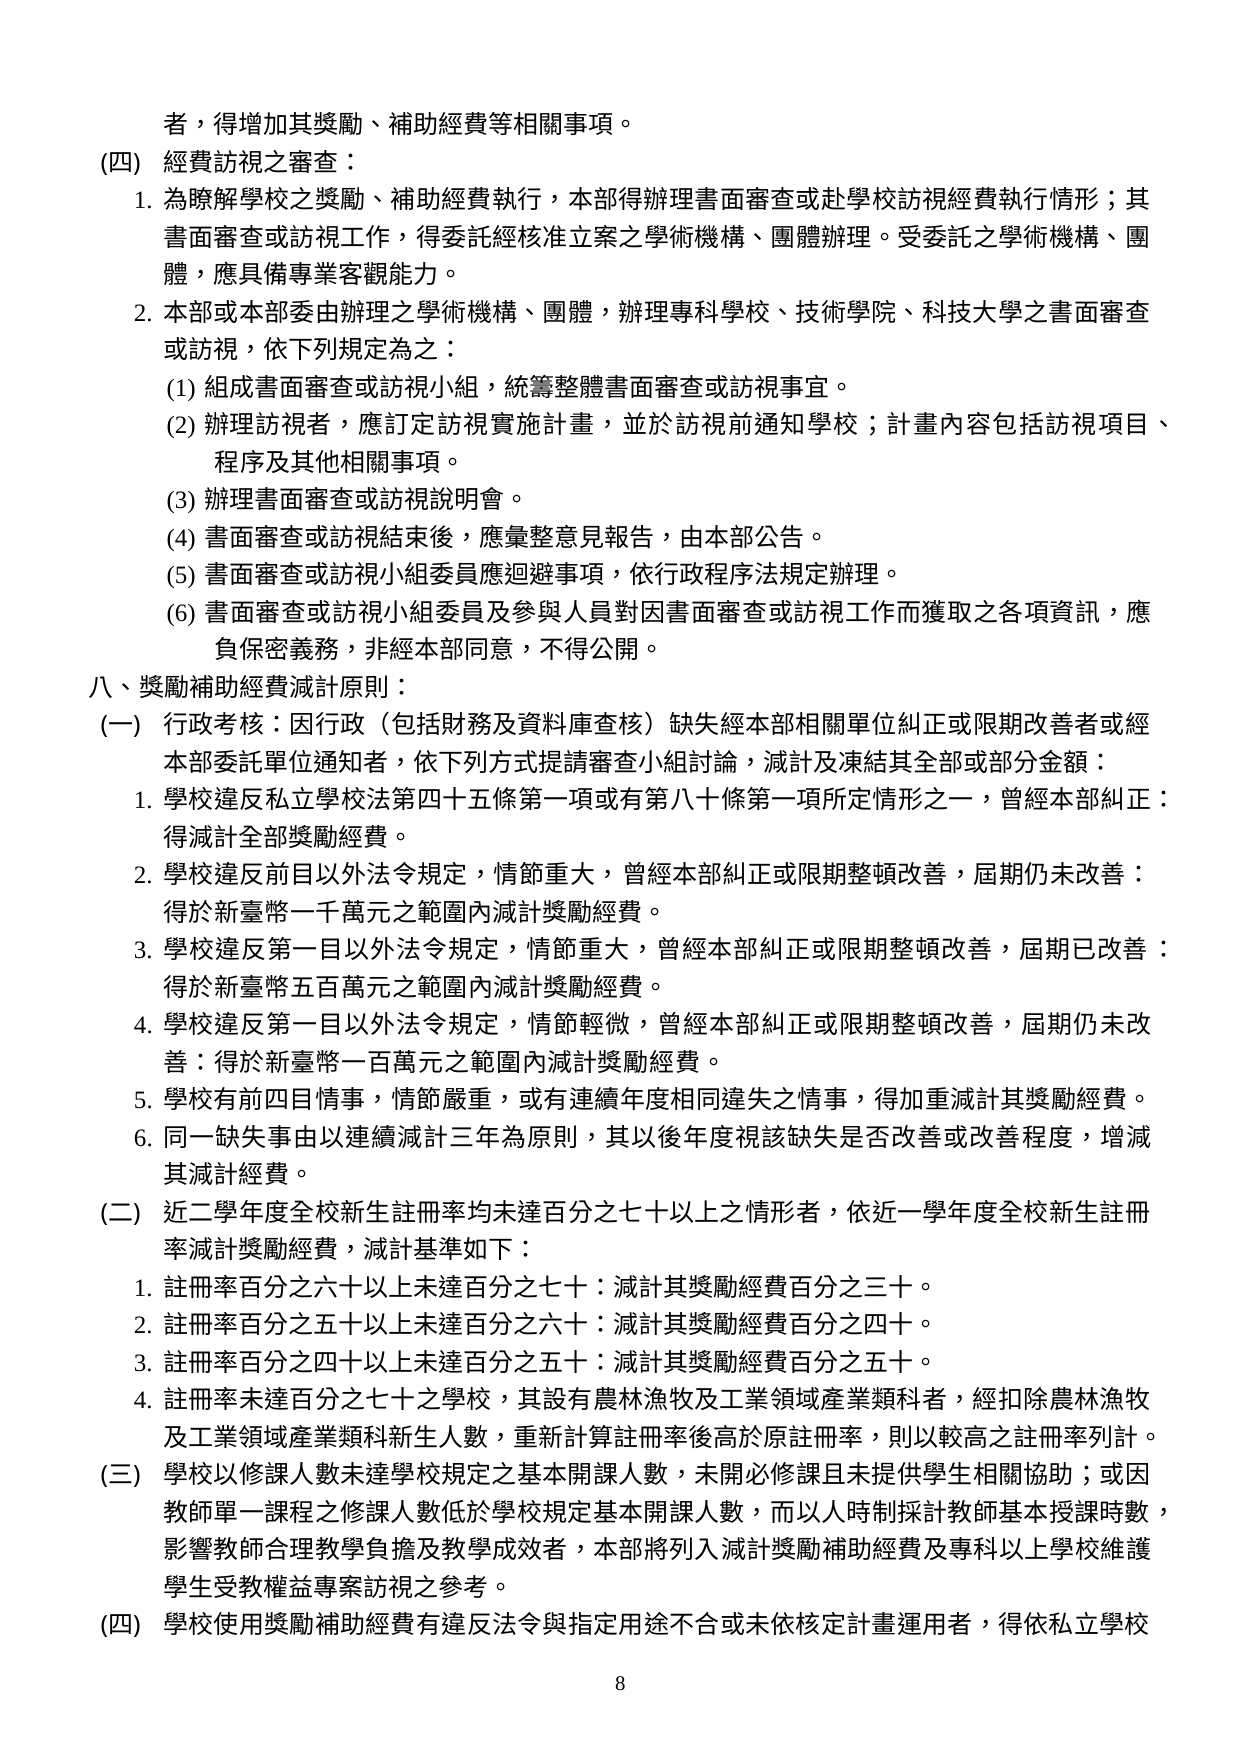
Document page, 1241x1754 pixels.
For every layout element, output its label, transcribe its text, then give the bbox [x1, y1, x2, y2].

list 書面審查或訪視結束後，應彙整意見報告，由本部公告。 [166, 517, 1152, 554]
list 註冊率百分之六十以上未達百分之七十：減計其獎勵經費百分之三十。 [133, 1267, 1152, 1304]
list 註冊率未達百分之七十之學校，其設有農林漁牧及工業領域產業類科者，經扣除農林漁牧及工業領域產業類科新生人數，重新計算註冊率後高於原註冊率，則以較高之註冊率列計。 [133, 1379, 1152, 1454]
list 行政考核：因行政（包括財務及資料庫查核）缺失經本部相關單位糾正或限期改善者或經本部委託單位通知者，依下列方式提請審查小組討論，減計及凍結其全部或部分金額： [100, 704, 1152, 779]
list 學校違反前目以外法令規定，情節重大，曾經本部糾正或限期整頓改善，屆期仍未改善：得於新臺幣一千萬元之範圍內減計獎勵經費。 [133, 854, 1152, 929]
list 書面審查或訪視小組委員應迴避事項，依行政程序法規定辦理。 [166, 554, 1152, 592]
list 者，得增加其獎勵、補助經費等相關事項。 [133, 104, 1152, 142]
list 學校使用獎勵補助經費有違反法令與指定用途不合或未依核定計畫運用者，得依私立學校 [100, 1604, 1152, 1642]
list 獎勵補助經費減計原則： [89, 667, 1152, 704]
list 近二學年度全校新生註冊率均未達百分之七十以上之情形者，依近一學年度全校新生註冊率減計獎勵經費，減計基準如下： [100, 1192, 1152, 1267]
list 學校以修課人數未達學校規定之基本開課人數，未開必修課且未提供學生相關協助；或因教師單一課程之修課人數低於學校規定基本開課人數，而以人時制採計教師基本授課時數，影響教師合理教學負擔及教學成效者，本部將列入減計獎勵補助經費及專科以上學校維護學生受教權益專案訪視之參考。 [100, 1454, 1152, 1604]
list 學校違反第一目以外法令規定，情節輕微，曾經本部糾正或限期整頓改善，屆期仍未改善：得於新臺幣一百萬元之範圍內減計獎勵經費。 [133, 1004, 1152, 1079]
list 註冊率百分之四十以上未達百分之五十：減計其獎勵經費百分之五十。 [133, 1342, 1152, 1379]
list 書面審查或訪視小組委員及參與人員對因書面審查或訪視工作而獲取之各項資訊，應負保密義務，非經本部同意，不得公開。 [166, 592, 1152, 667]
list 學校違反第一目以外法令規定，情節重大，曾經本部糾正或限期整頓改善，屆期已改善：得於新臺幣五百萬元之範圍內減計獎勵經費。 [133, 929, 1152, 1004]
list 經費訪視之審查： [100, 142, 1152, 179]
list 同一缺失事由以連續減計三年為原則，其以後年度視該缺失是否改善或改善程度，增減其減計經費。 [133, 1117, 1152, 1192]
list 辦理書面審查或訪視說明會。 [166, 479, 1152, 517]
list 本部或本部委由辦理之學術機構、團體，辦理專科學校、技術學院、科技大學之書面審查或訪視，依下列規定為之： [133, 292, 1152, 367]
list 組成書面審查或訪視小組，統籌整體書面審查或訪視事宜。 [166, 367, 1152, 404]
list 學校違反私立學校法第四十五條第一項或有第八十條第一項所定情形之一，曾經本部糾正：得減計全部獎勵經費。 [133, 779, 1152, 854]
list 辦理訪視者，應訂定訪視實施計畫，並於訪視前通知學校；計畫內容包括訪視項目、程序及其他相關事項。 [166, 404, 1152, 479]
list 為瞭解學校之獎勵、補助經費執行，本部得辦理書面審查或赴學校訪視經費執行情形；其書面審查或訪視工作，得委託經核准立案之學術機構、團體辦理。受委託之學術機構、團體，應具備專業客觀能力。 [133, 179, 1152, 292]
list 學校有前四目情事，情節嚴重，或有連續年度相同違失之情事，得加重減計其獎勵經費。 [133, 1079, 1152, 1117]
list 註冊率百分之五十以上未達百分之六十：減計其獎勵經費百分之四十。 [133, 1304, 1152, 1342]
